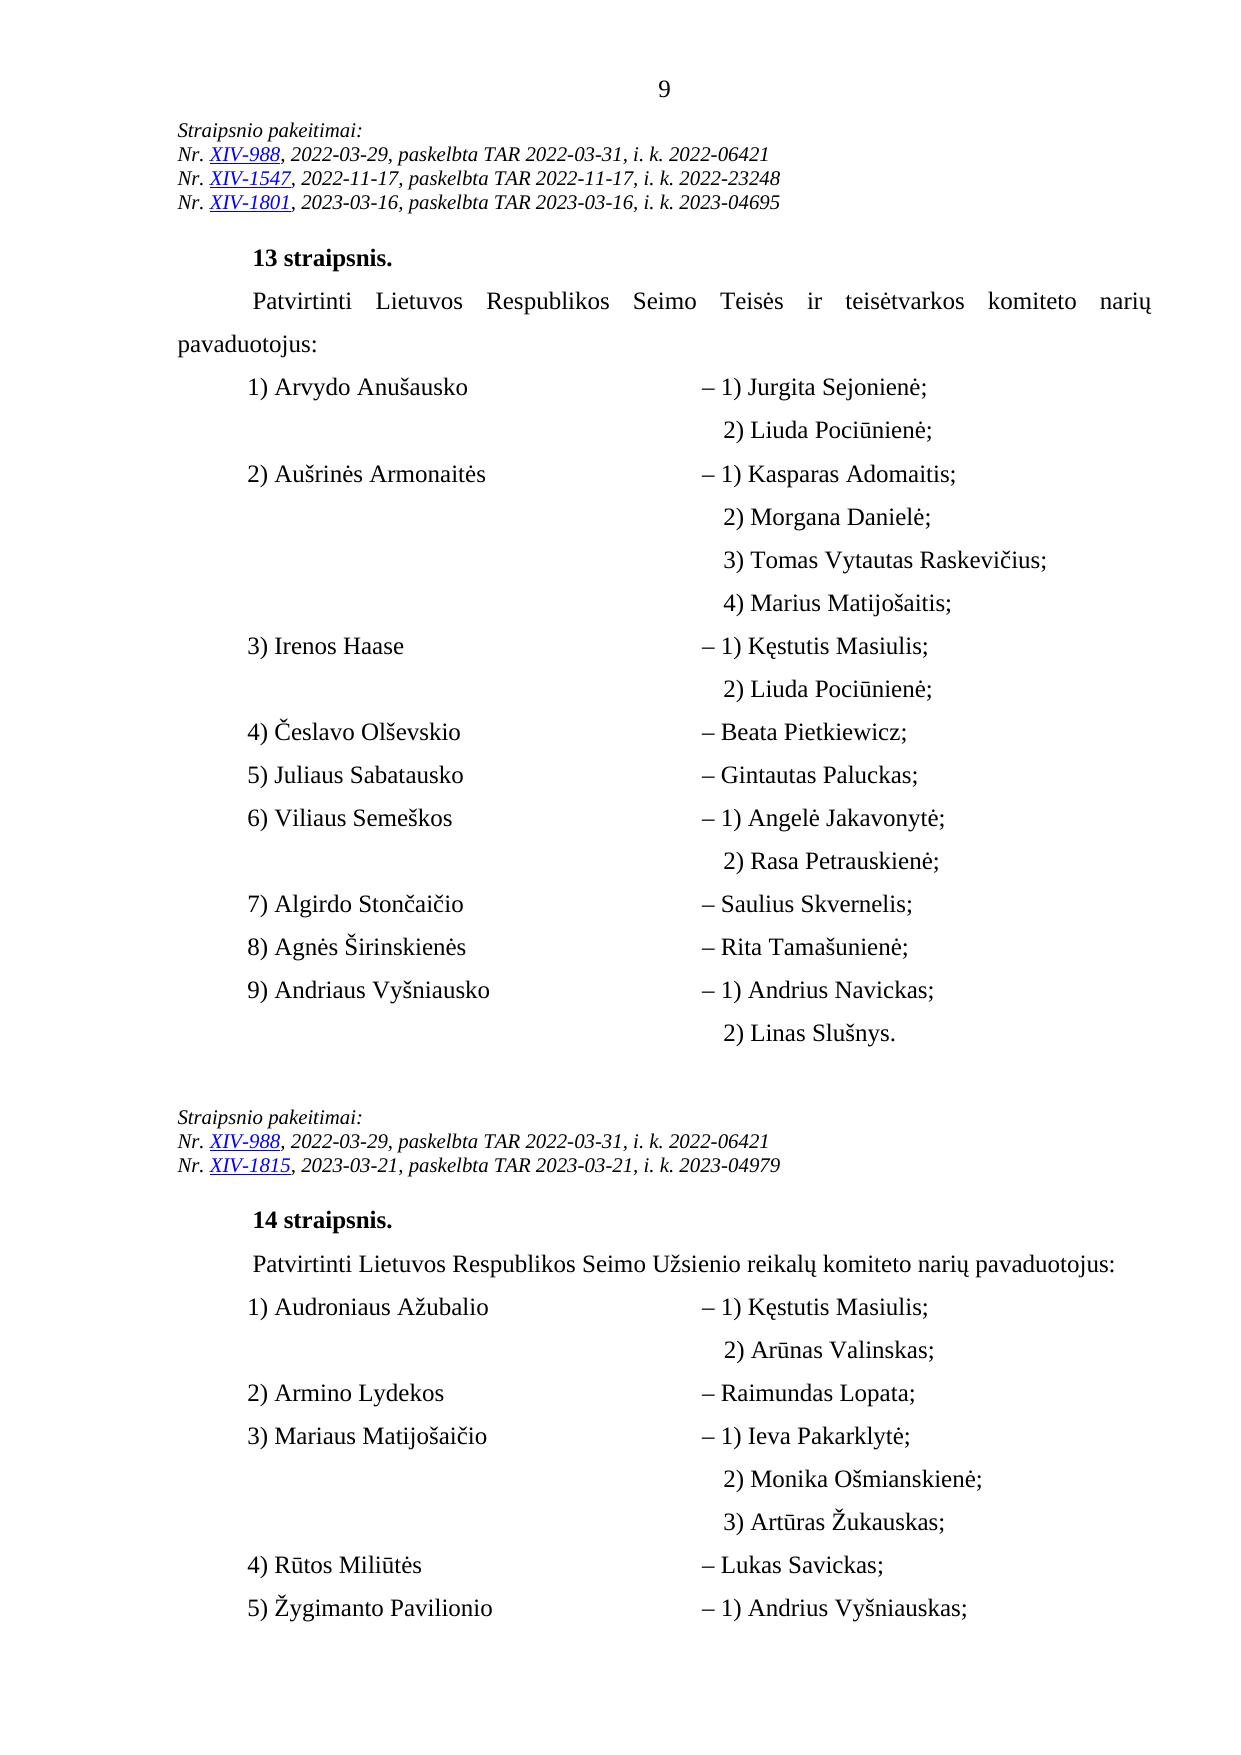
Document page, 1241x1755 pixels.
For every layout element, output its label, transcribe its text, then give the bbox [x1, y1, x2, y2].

text Nr. XIV-988, 2022-03-29, paskelbta TAR 2022-03-31, i. k. 2022-06421 [177, 1129, 1152, 1153]
table_cell 4) Rūtos Miliūtės [236, 1550, 691, 1593]
table_cell – 1) Kasparas Adomaitis; 2) Morgana Danielė; 3) Tomas Vytautas Raskevičius; 4) Marius Matijošaitis; [691, 459, 1151, 631]
text Straipsnio pakeitimai: [177, 118, 1152, 142]
text 13 straipsnis. [177, 243, 1152, 272]
table_header 1) Arvydo Anušausko [236, 373, 691, 459]
table_cell 2) Armino Lydekos [236, 1378, 691, 1421]
text Straipsnio pakeitimai: [177, 1105, 1152, 1129]
table_cell – 1) Angelė Jakavonytė; 2) Rasa Petrauskienė; [691, 803, 1151, 889]
table_cell 5) Juliaus Sabatausko [236, 760, 691, 803]
text Patvirtinti Lietuvos Respublikos Seimo Teisės ir teisėtvarkos komiteto narių pavaduotojus: [177, 286, 1152, 358]
table_cell – 1) Andrius Vyšniauskas; [691, 1593, 1151, 1622]
table_cell 2) Aušrinės Armonaitės [236, 459, 691, 631]
text Nr. XIV-988, 2022-03-29, paskelbta TAR 2022-03-31, i. k. 2022-06421 [177, 142, 1152, 166]
table_cell – 1) Andrius Navickas; 2) Linas Slušnys. [691, 975, 1151, 1062]
text 14 straipsnis. [177, 1206, 1152, 1234]
table_header – 1) Kęstutis Masiulis; 2) Arūnas Valinskas; [691, 1292, 1151, 1378]
table_cell 3) Irenos Haase [236, 631, 691, 717]
table_cell 3) Mariaus Matijošaičio [236, 1421, 691, 1550]
text Nr. XIV-1815, 2023-03-21, paskelbta TAR 2023-03-21, i. k. 2023-04979 [177, 1153, 1152, 1177]
table_cell – Rita Tamašunienė; [691, 933, 1151, 975]
text Patvirtinti Lietuvos Respublikos Seimo Užsienio reikalų komiteto narių pavaduotojus: [177, 1249, 1152, 1277]
table_header – 1) Jurgita Sejonienė; 2) Liuda Pociūnienė; [691, 373, 1151, 459]
table_cell – Lukas Savickas; [691, 1550, 1151, 1593]
text Nr. XIV-1547, 2022-11-17, paskelbta TAR 2022-11-17, i. k. 2022-23248 [177, 166, 1152, 190]
table_cell – Saulius Skvernelis; [691, 889, 1151, 932]
table_header 1) Audroniaus Ažubalio [236, 1292, 691, 1378]
table_cell 9) Andriaus Vyšniausko [236, 975, 691, 1062]
table_cell 6) Viliaus Semeškos [236, 803, 691, 889]
table_cell – Raimundas Lopata; [691, 1378, 1151, 1421]
table_cell 7) Algirdo Stončaičio [236, 889, 691, 932]
table_cell – Gintautas Paluckas; [691, 760, 1151, 803]
table_cell – Beata Pietkiewicz; [691, 717, 1151, 760]
table_cell 5) Žygimanto Pavilionio [236, 1593, 691, 1622]
text Nr. XIV-1801, 2023-03-16, paskelbta TAR 2023-03-16, i. k. 2023-04695 [177, 190, 1152, 214]
table_cell 8) Agnės Širinskienės [236, 933, 691, 975]
table_cell 4) Česlavo Olševskio [236, 717, 691, 760]
table_cell – 1) Kęstutis Masiulis; 2) Liuda Pociūnienė; [691, 631, 1151, 717]
table_cell – 1) Ieva Pakarklytė; 2) Monika Ošmianskienė; 3) Artūras Žukauskas; [691, 1421, 1151, 1550]
